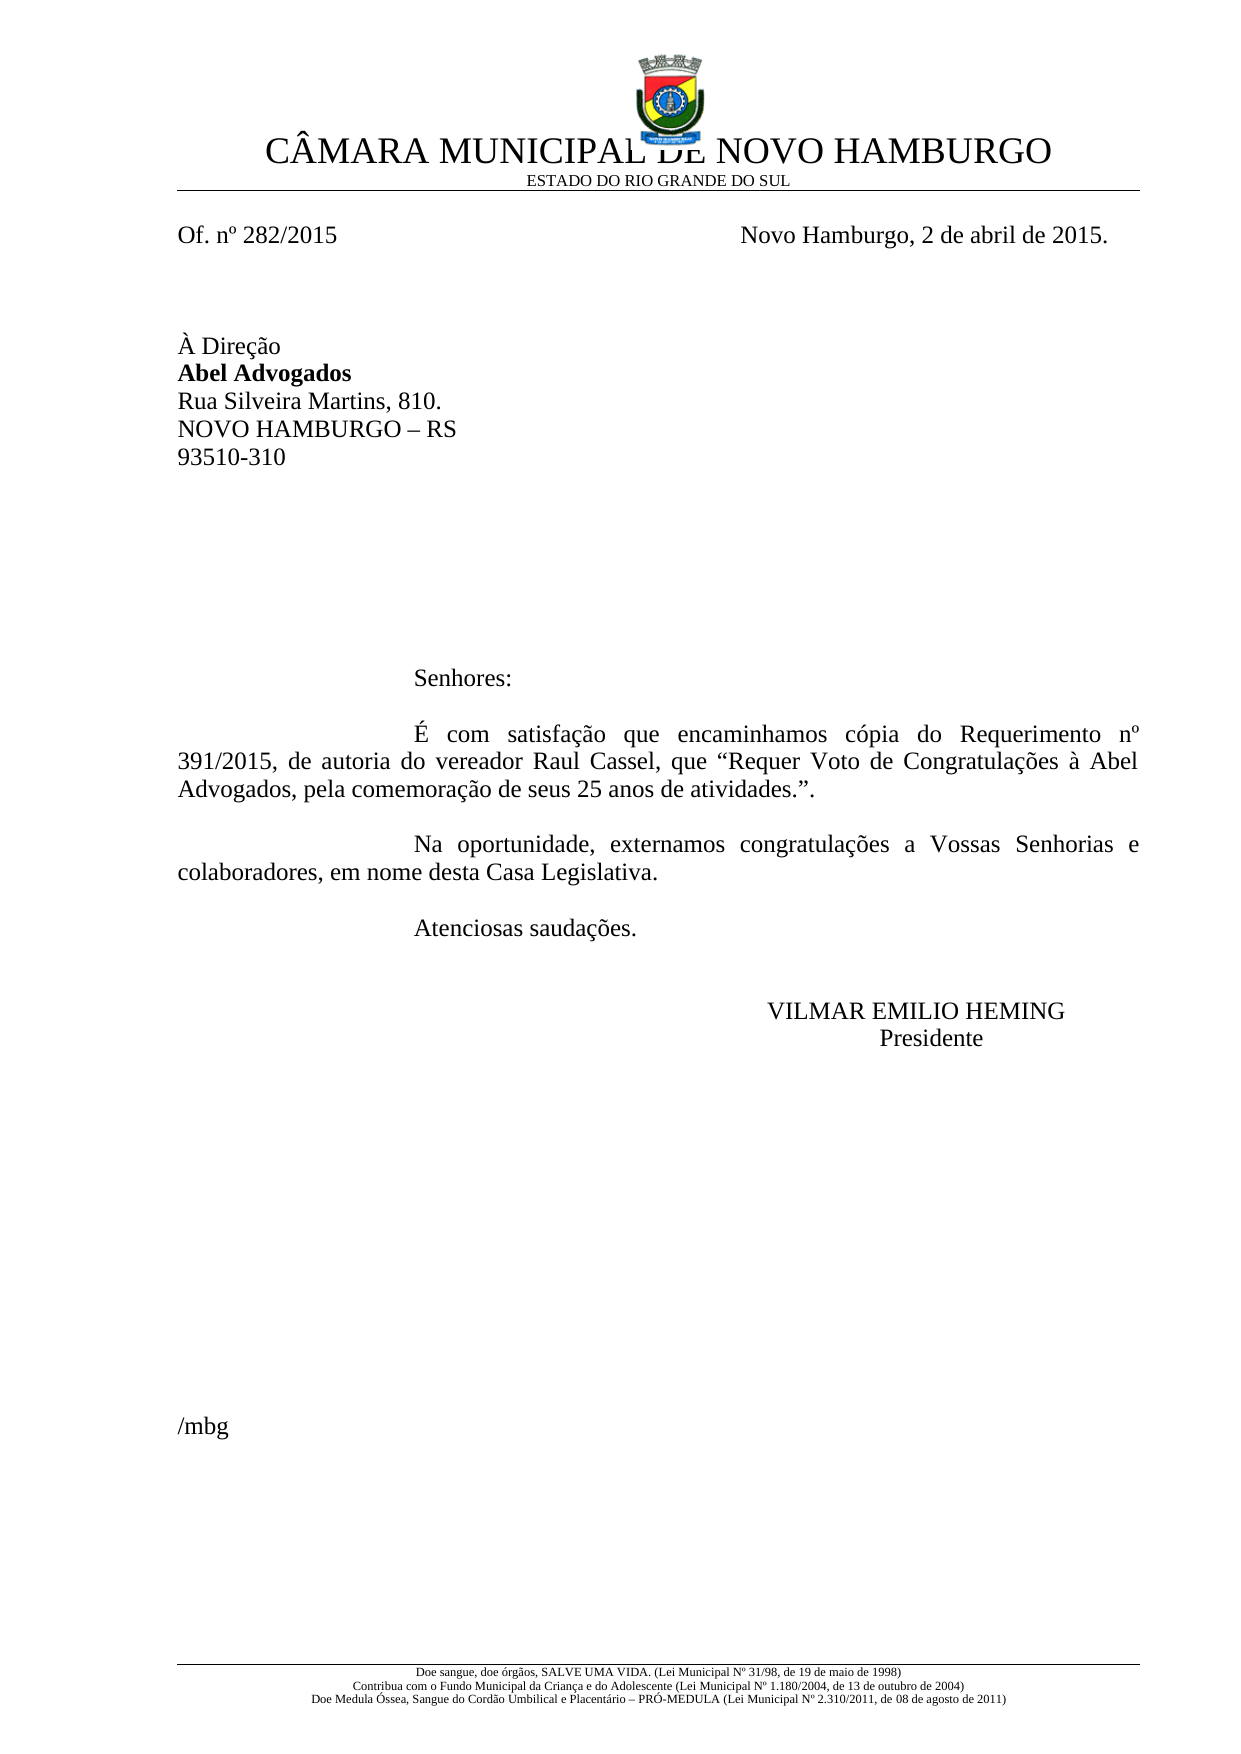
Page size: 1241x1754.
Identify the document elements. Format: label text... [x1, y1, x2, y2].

text Abel Advogados [177, 359, 1140, 387]
text VILMAR EMILIO HEMING [179, 997, 1140, 1024]
text Presidente [179, 1024, 1140, 1052]
text Na oportunidade, externamos congratulações a Vossas Senhorias e colaboradores, em nome desta Casa Legislativa. [177, 831, 1140, 886]
picture [630, 47, 708, 150]
text É com satisfação que encaminhamos cópia do Requerimento nº 391/2015, de autoria do vereador Raul Cassel, que “Requer Voto de Congratulações à Abel Advogados, pela comemoração de seus 25 anos de atividades.”. [177, 720, 1140, 803]
text NOVO HAMBURGO – RS [177, 415, 1140, 443]
text Senhores: [177, 664, 1140, 692]
text Atenciosas saudações. [177, 914, 1140, 941]
text À Direção [177, 332, 1140, 359]
text Of. nº 282/2015 Novo Hamburgo, 2 de abril de 2015. [177, 221, 1140, 249]
text 93510-310 [177, 443, 1140, 470]
text /mbg [177, 1412, 1140, 1440]
text Rua Silveira Martins, 810. [177, 387, 1140, 415]
